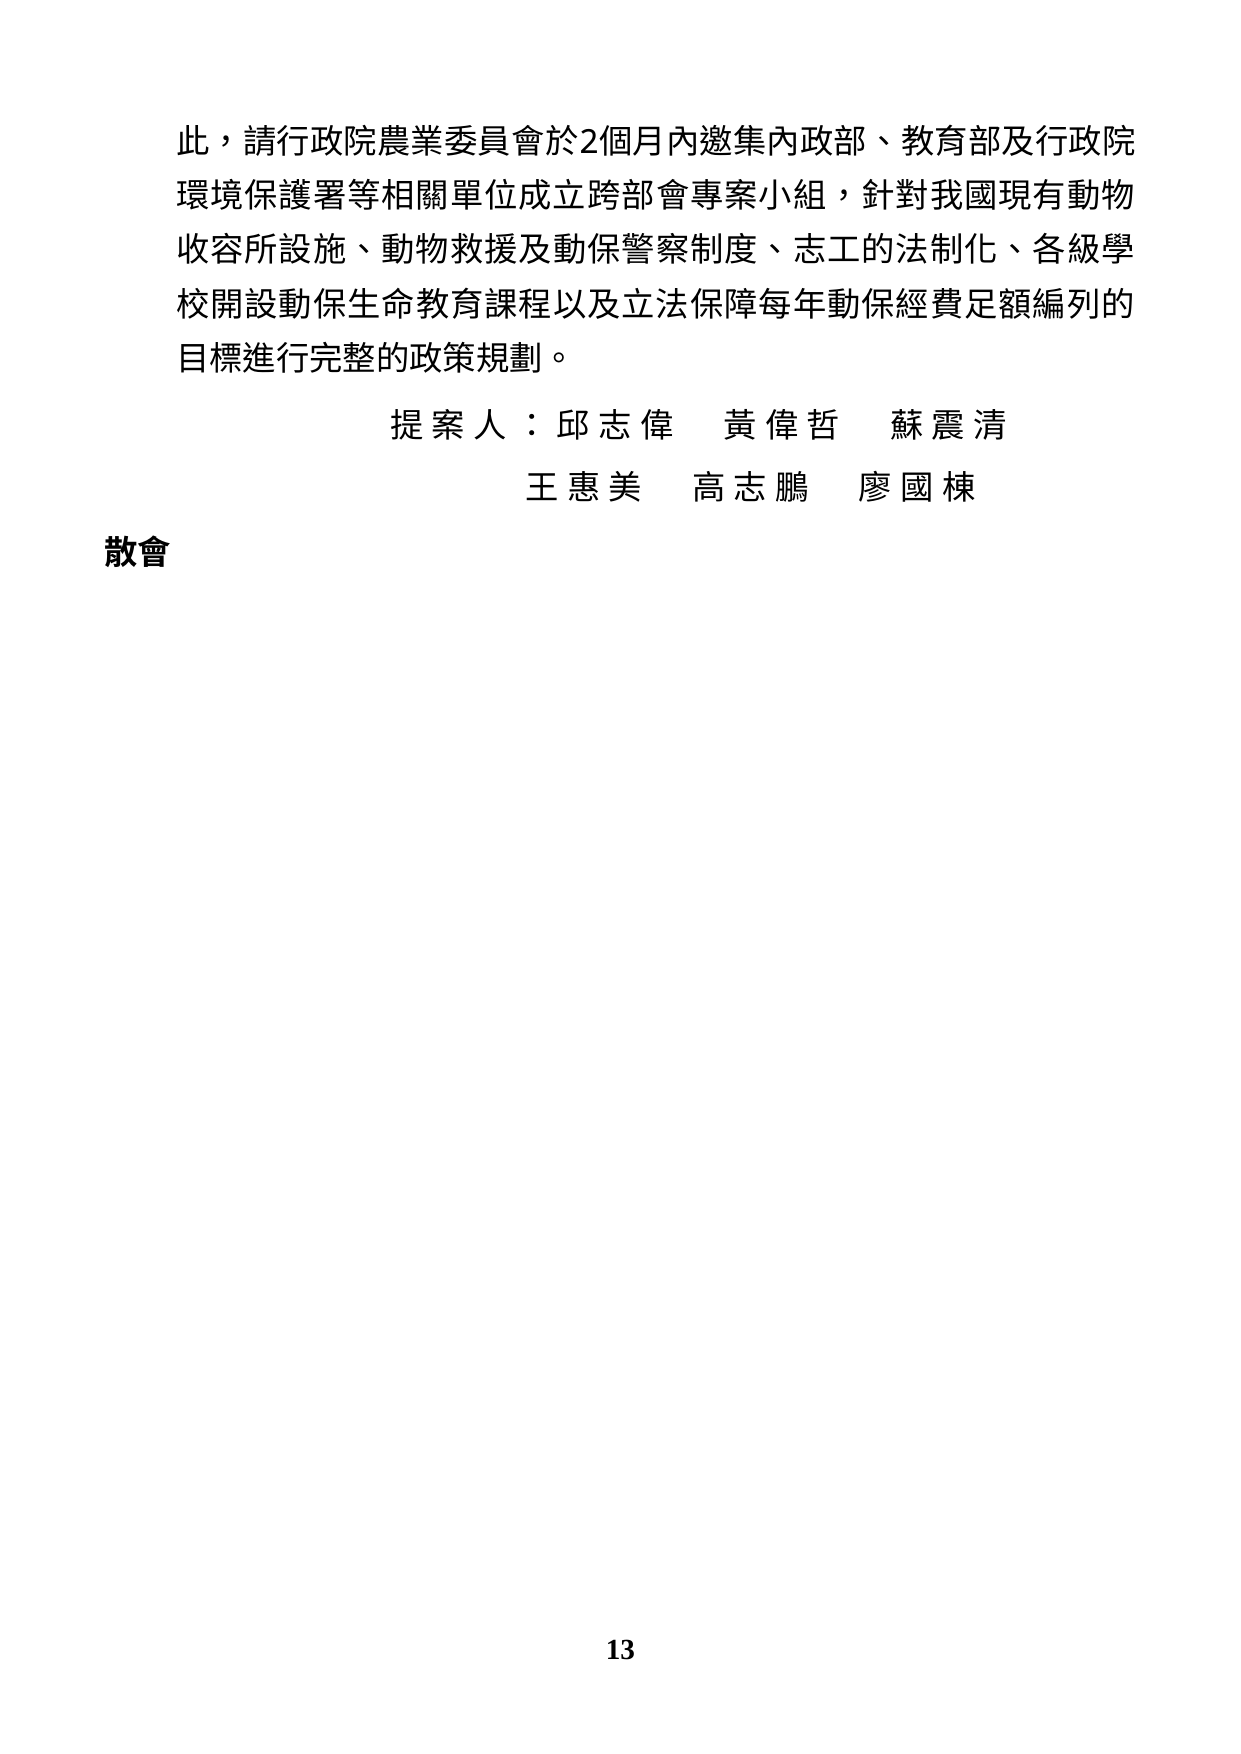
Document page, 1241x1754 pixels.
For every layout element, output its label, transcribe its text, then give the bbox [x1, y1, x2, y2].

text 提案人：邱志偉 黃偉哲 蘇震清 王惠美 高志鵬 廖國棟 [381, 381, 1066, 506]
list 此，請行政院農業委員會於2個月內邀集內政部、教育部及行政院環境保護署等相關單位成立跨部會專案小組，針對我國現有動物收容所設施、動物救援及動保警察制度、志工的法制化、各級學校開設動保生命教育課程以及立法保障每年動保經費足額編列的目標進行完整的政策規劃。 [107, 110, 1136, 381]
text 散會 [1, 521, 1136, 575]
